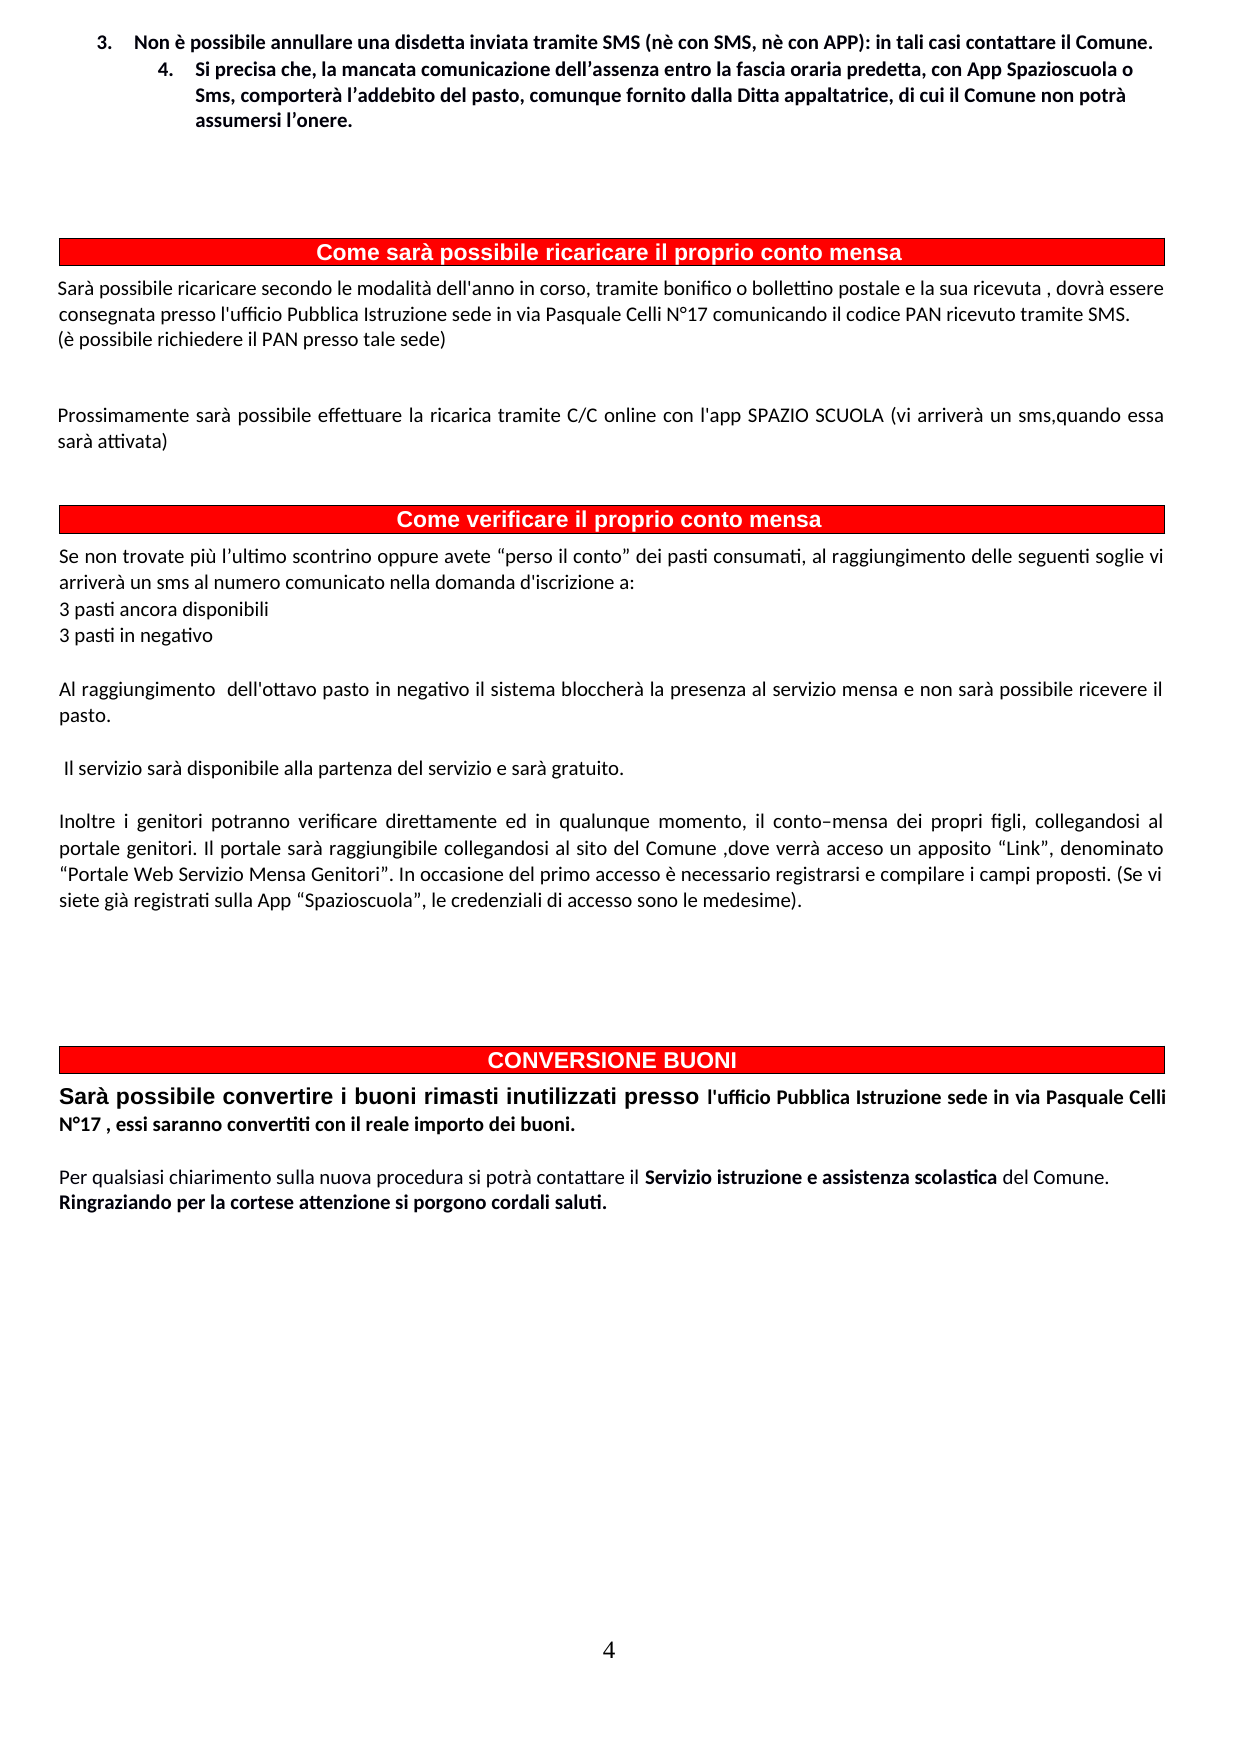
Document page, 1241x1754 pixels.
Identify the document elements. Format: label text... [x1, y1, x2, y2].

list Si precisa che, la mancata comunicazione dell’assenza entro la fascia oraria predetta, con App Spazioscuola o Sms, comporterà l’addebito del pasto, comunque fornito dalla Ditta appaltatrice, di cui il Comune non potrà assumersi l’onere. [158, 56, 1167, 133]
text Il servizio sarà disponibile alla partenza del servizio e sarà gratuito. [59, 755, 1166, 781]
text Prossimamente sarà possibile effettuare la ricarica tramite C/C online con l'app SPAZIO SCUOLA (vi arriverà un sms,quando essa sarà attivata) [57, 403, 1167, 453]
text Per qualsiasi chiarimento sulla nuova procedura si potrà contattare il Servizio istruzione e assistenza scolastica del Comune. [59, 1164, 1172, 1189]
list Non è possibile annullare una disdetta inviata tramite SMS (nè con SMS, nè con APP): in tali casi contattare il Comune. [96, 29, 1172, 54]
text Sarà possibile convertire i buoni rimasti inutilizzati presso l'ufficio Pubblica Istruzione sede in via Pasquale Celli N°17 , essi saranno convertiti con il reale importo dei buoni. [59, 1083, 1167, 1136]
text Al raggiungimento dell'ottavo pasto in negativo il sistema bloccherà la presenza al servizio mensa e non sarà possibile ricevere il pasto. [59, 676, 1166, 727]
text Sarà possibile ricaricare secondo le modalità dell'anno in corso, tramite bonifico o bollettino postale e la sua ricevuta , dovrà essere consegnata presso l'ufficio Pubblica Istruzione sede in via Pasquale Celli N°17 comunicando il codice PAN ricevuto tramite SMS. [57, 276, 1167, 326]
text Ringraziando per la cortese attenzione si porgono cordali saluti. [59, 1189, 1167, 1215]
text Come sarà possibile ricaricare il proprio conto mensa [60, 239, 1164, 265]
text 3 pasti ancora disponibili [59, 596, 1166, 621]
text Come verificare il proprio conto mensa [60, 506, 1164, 533]
text Se non trovate più l’ultimo scontrino oppure avete “perso il conto” dei pasti consumati, al raggiungimento delle seguenti soglie vi arriverà un sms al numero comunicato nella domanda d'iscrizione a: [59, 543, 1166, 594]
text Inoltre i genitori potranno verificare direttamente ed in qualunque momento, il conto–mensa dei propri figli, collegandosi al portale genitori. Il portale sarà raggiungibile collegandosi al sito del Comune ,dove verrà acceso un apposito “Link”, denominato “Portale Web Servizio Mensa Genitori”. In occasione del primo accesso è necessario registrarsi e compilare i campi proposti. (Se vi siete già registrati sulla App “Spazioscuola”, le credenziali di accesso sono le medesime). [59, 809, 1166, 912]
text (è possibile richiedere il PAN presso tale sede) [57, 326, 1167, 352]
text CONVERSIONE BUONI [60, 1047, 1164, 1073]
text 3 pasti in negativo [59, 622, 1166, 648]
